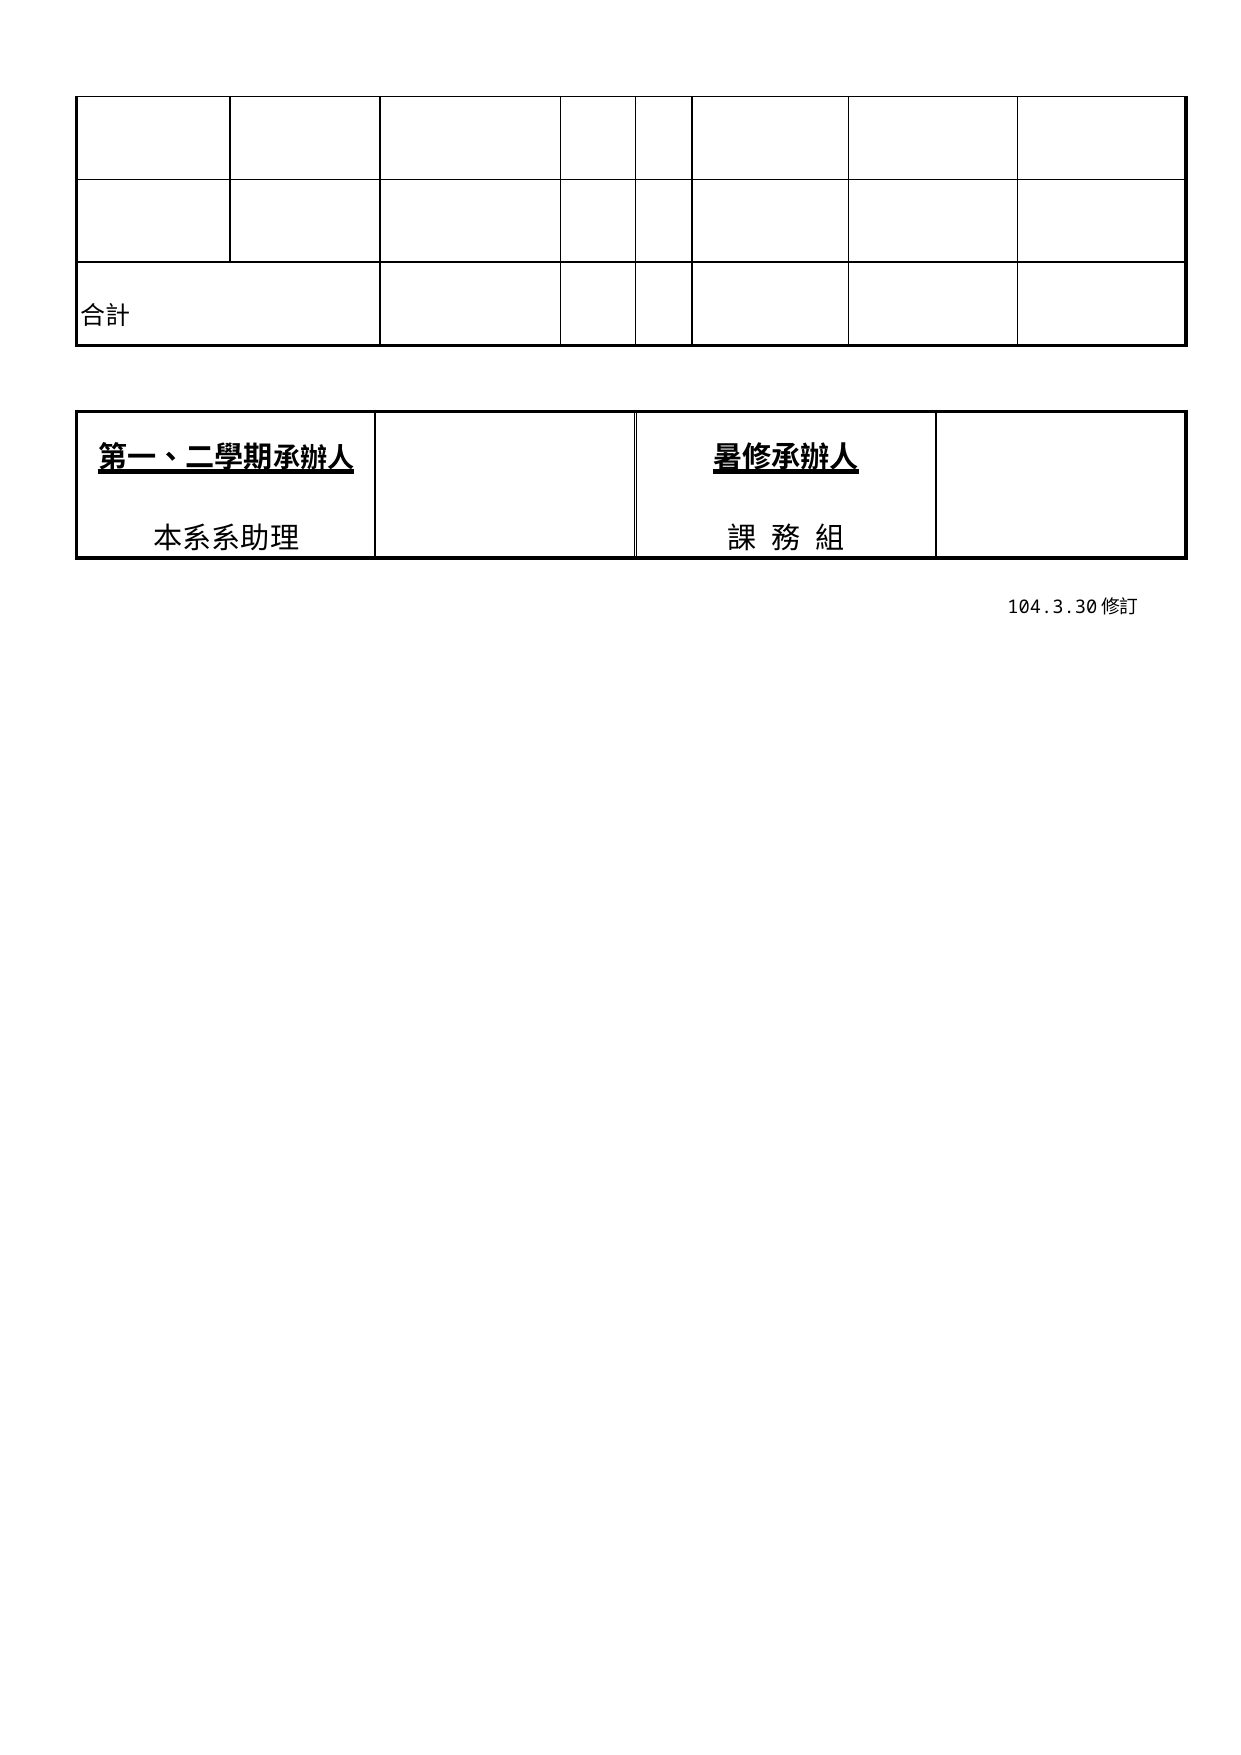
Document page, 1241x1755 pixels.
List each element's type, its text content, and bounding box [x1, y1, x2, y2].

table_header 暑修承辦人 課 務 組 [637, 413, 935, 556]
table_cell [636, 263, 691, 344]
table_cell [849, 97, 1017, 178]
table_cell [381, 180, 560, 261]
table_cell [693, 180, 848, 261]
table_header [376, 413, 634, 556]
table_cell [231, 97, 379, 178]
table_cell [78, 180, 229, 261]
table_cell [561, 180, 635, 261]
table_header 第一、二學期承辦人 本系系助理 [78, 413, 374, 556]
table_cell [561, 97, 635, 178]
table_cell [849, 180, 1017, 261]
table_cell 合計 [78, 263, 379, 344]
table_cell [1018, 97, 1184, 178]
table_cell [78, 97, 229, 178]
table_cell [231, 180, 379, 261]
table_cell [693, 97, 848, 178]
text 104.3.30修訂 [77, 560, 1152, 622]
table_header [937, 413, 1184, 556]
table_cell [636, 97, 691, 178]
table_cell [636, 180, 691, 261]
table_cell [1018, 263, 1184, 344]
table_cell [381, 97, 560, 178]
table_cell [561, 263, 635, 344]
table_cell [381, 263, 560, 344]
table_cell [849, 263, 1017, 344]
table_cell [693, 263, 848, 344]
table_cell [1018, 180, 1184, 261]
